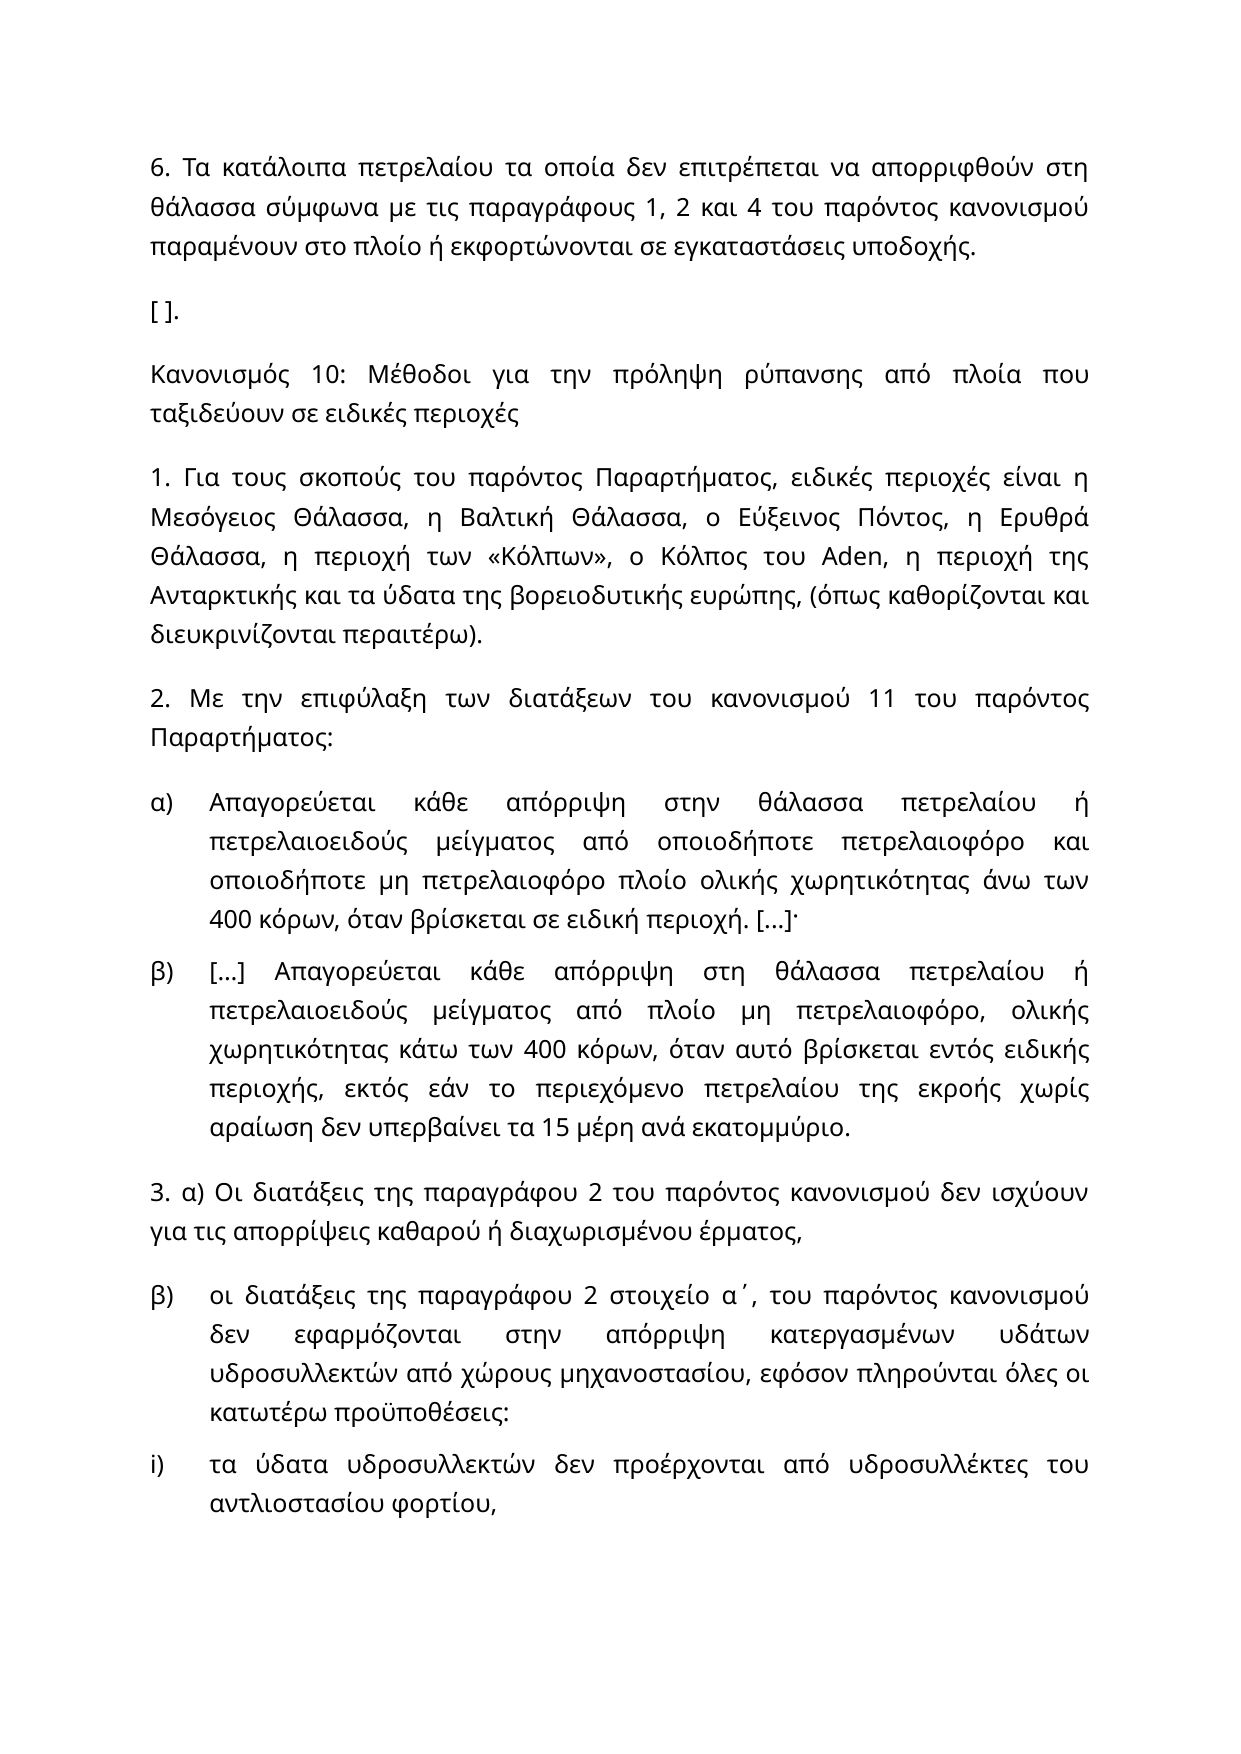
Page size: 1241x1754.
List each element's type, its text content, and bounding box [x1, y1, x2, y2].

text 3. α) Οι διατάξεις της παραγράφου 2 του παρόντος κανονισμού δεν ισχύουν για τις απορρίψεις καθαρού ή διαχωρισμένου έρματος, [150, 1174, 1090, 1247]
text 1. Για τους σκοπούς του παρόντος Παραρτήματος, ειδικές περιοχές είναι η Μεσόγειος Θάλασσα, η Βαλτική Θάλασσα, ο Εύξεινος Πόντος, η Ερυθρά Θάλασσα, η περιοχή των «Κόλπων», ο Κόλπος του Aden, η περιοχή της Ανταρκτικής και τα ύδατα της βορειοδυτικής ευρώπης, (όπως καθορίζονται και διευκρινίζονται περαιτέρω). [150, 460, 1090, 651]
text 2. Με την επιφύλαξη των διατάξεων του κανονισμού 11 του παρόντος Παραρτήματος: [150, 681, 1090, 754]
text 6. Τα κατάλοιπα πετρελαίου τα οποία δεν επιτρέπεται να απορριφθούν στη θάλασσα σύμφωνα με τις παραγράφους 1, 2 και 4 του παρόντος κανονισμού παραμένουν στο πλοίο ή εκφορτώνονται σε εγκαταστάσεις υποδοχής. [150, 150, 1090, 262]
list β) οι διατάξεις της παραγράφου 2 στοιχείο α΄, του παρόντος κανονισμού δεν εφαρμόζονται στην απόρριψη κατεργασμένων υδάτων υδροσυλλεκτών από χώρους μηχανοστασίου, εφόσον πληρούνται όλες οι κατωτέρω προϋποθέσεις: [150, 1277, 1090, 1429]
list β) […] Απαγορεύεται κάθε απόρριψη στη θάλασσα πετρελαίου ή πετρελαιοειδούς μείγματος από πλοίο μη πετρελαιοφόρο, ολικής χωρητικότητας κάτω των 400 κόρων, όταν αυτό βρίσκεται εντός ειδικής περιοχής, εκτός εάν το περιεχόμενο πετρελαίου της εκροής χωρίς αραίωση δεν υπερβαίνει τα 15 μέρη ανά εκατομμύριο. [150, 953, 1090, 1144]
list i) τα ύδατα υδροσυλλεκτών δεν προέρχονται από υδροσυλλέκτες του αντλιοστασίου φορτίου, [150, 1447, 1090, 1520]
list α) Απαγορεύεται κάθε απόρριψη στην θάλασσα πετρελαίου ή πετρελαιοειδούς μείγματος από οποιοδήποτε πετρελαιοφόρο και οποιοδήποτε μη πετρελαιοφόρο πλοίο ολικής χωρητικότητας άνω των 400 κόρων, όταν βρίσκεται σε ειδική περιοχή. [...]· [150, 784, 1090, 936]
text Κανονισμός 10: Μέθοδοι για την πρόληψη ρύπανσης από πλοία που ταξιδεύουν σε ειδικές περιοχές [150, 357, 1090, 430]
text [ ]. [150, 292, 1090, 327]
